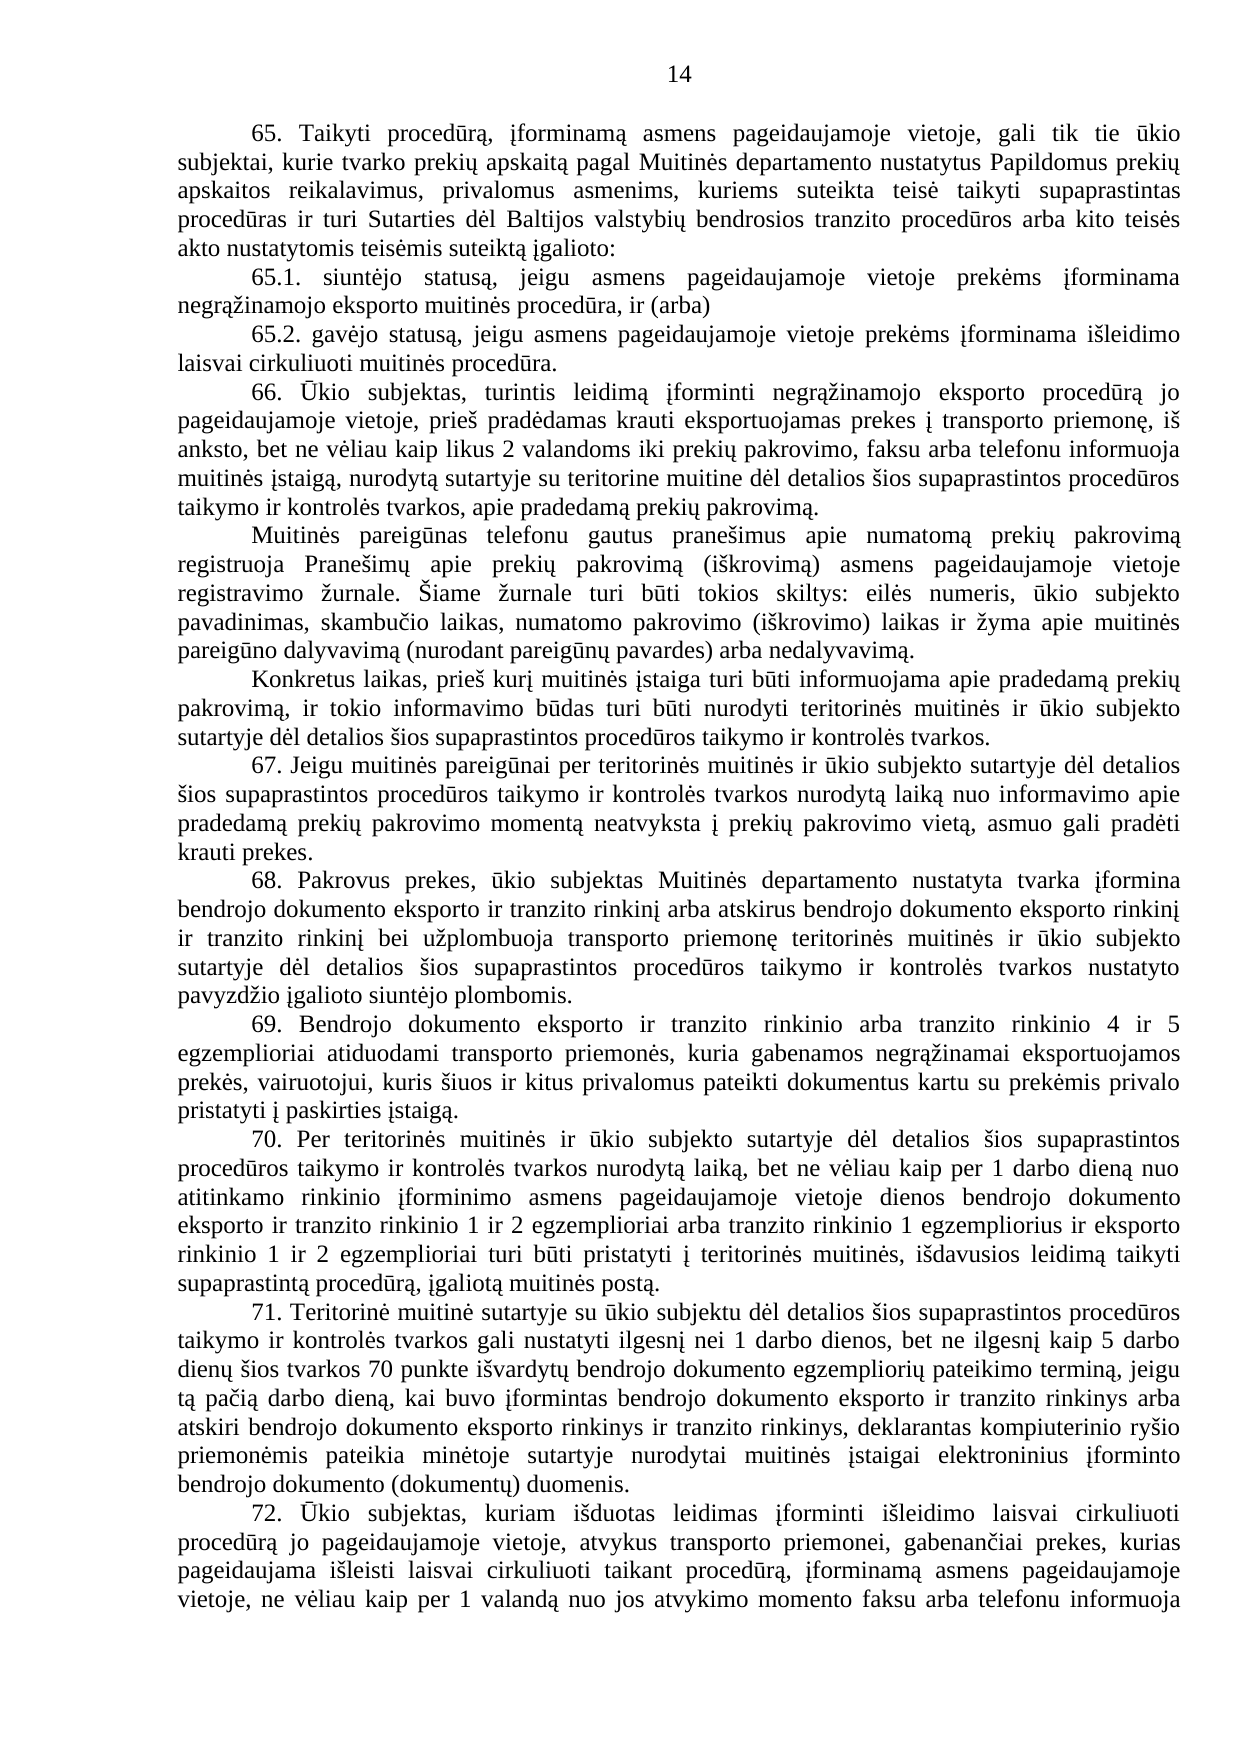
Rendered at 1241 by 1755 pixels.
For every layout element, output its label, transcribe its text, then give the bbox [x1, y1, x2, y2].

text 71. Teritorinė muitinė sutartyje su ūkio subjektu dėl detalios šios supaprastintos procedūros taikymo ir kontrolės tvarkos gali nustatyti ilgesnį nei 1 darbo dienos, bet ne ilgesnį kaip 5 darbo dienų šios tvarkos 70 punkte išvardytų bendrojo dokumento egzempliorių pateikimo terminą, jeigu tą pačią darbo dieną, kai buvo įformintas bendrojo dokumento eksporto ir tranzito rinkinys arba atskiri bendrojo dokumento eksporto rinkinys ir tranzito rinkinys, deklarantas kompiuterinio ryšio priemonėmis pateikia minėtoje sutartyje nurodytai muitinės įstaigai elektroninius įforminto bendrojo dokumento (dokumentų) duomenis. [177, 1297, 1181, 1498]
text 66. Ūkio subjektas, turintis leidimą įforminti negrąžinamojo eksporto procedūrą jo pageidaujamoje vietoje, prieš pradėdamas krauti eksportuojamas prekes į transporto priemonę, iš anksto, bet ne vėliau kaip likus 2 valandoms iki prekių pakrovimo, faksu arba telefonu informuoja muitinės įstaigą, nurodytą sutartyje su teritorine muitine dėl detalios šios supaprastintos procedūros taikymo ir kontrolės tvarkos, apie pradedamą prekių pakrovimą. [177, 377, 1181, 521]
text 65.2. gavėjo statusą, jeigu asmens pageidaujamoje vietoje prekėms įforminama išleidimo laisvai cirkuliuoti muitinės procedūra. [177, 319, 1181, 377]
text 65.1. siuntėjo statusą, jeigu asmens pageidaujamoje vietoje prekėms įforminama negrąžinamojo eksporto muitinės procedūra, ir (arba) [177, 262, 1181, 319]
text Konkretus laikas, prieš kurį muitinės įstaiga turi būti informuojama apie pradedamą prekių pakrovimą, ir tokio informavimo būdas turi būti nurodyti teritorinės muitinės ir ūkio subjekto sutartyje dėl detalios šios supaprastintos procedūros taikymo ir kontrolės tvarkos. [177, 664, 1181, 751]
text 72. Ūkio subjektas, kuriam išduotas leidimas įforminti išleidimo laisvai cirkuliuoti procedūrą jo pageidaujamoje vietoje, atvykus transporto priemonei, gabenančiai prekes, kurias pageidaujama išleisti laisvai cirkuliuoti taikant procedūrą, įforminamą asmens pageidaujamoje vietoje, ne vėliau kaip per 1 valandą nuo jos atvykimo momento faksu arba telefonu informuoja [177, 1498, 1181, 1613]
text 70. Per teritorinės muitinės ir ūkio subjekto sutartyje dėl detalios šios supaprastintos procedūros taikymo ir kontrolės tvarkos nurodytą laiką, bet ne vėliau kaip per 1 darbo dieną nuo atitinkamo rinkinio įforminimo asmens pageidaujamoje vietoje dienos bendrojo dokumento eksporto ir tranzito rinkinio 1 ir 2 egzemplioriai arba tranzito rinkinio 1 egzempliorius ir eksporto rinkinio 1 ir 2 egzemplioriai turi būti pristatyti į teritorinės muitinės, išdavusios leidimą taikyti supaprastintą procedūrą, įgaliotą muitinės postą. [177, 1124, 1181, 1297]
text 68. Pakrovus prekes, ūkio subjektas Muitinės departamento nustatyta tvarka įformina bendrojo dokumento eksporto ir tranzito rinkinį arba atskirus bendrojo dokumento eksporto rinkinį ir tranzito rinkinį bei užplombuoja transporto priemonę teritorinės muitinės ir ūkio subjekto sutartyje dėl detalios šios supaprastintos procedūros taikymo ir kontrolės tvarkos nustatyto pavyzdžio įgalioto siuntėjo plombomis. [177, 866, 1181, 1009]
text 65. Taikyti procedūrą, įforminamą asmens pageidaujamoje vietoje, gali tik tie ūkio subjektai, kurie tvarko prekių apskaitą pagal Muitinės departamento nustatytus Papildomus prekių apskaitos reikalavimus, privalomus asmenims, kuriems suteikta teisė taikyti supaprastintas procedūras ir turi Sutarties dėl Baltijos valstybių bendrosios tranzito procedūros arba kito teisės akto nustatytomis teisėmis suteiktą įgalioto: [177, 118, 1181, 262]
text 69. Bendrojo dokumento eksporto ir tranzito rinkinio arba tranzito rinkinio 4 ir 5 egzemplioriai atiduodami transporto priemonės, kuria gabenamos negrąžinamai eksportuojamos prekės, vairuotojui, kuris šiuos ir kitus privalomus pateikti dokumentus kartu su prekėmis privalo pristatyti į paskirties įstaigą. [177, 1009, 1181, 1124]
text 67. Jeigu muitinės pareigūnai per teritorinės muitinės ir ūkio subjekto sutartyje dėl detalios šios supaprastintos procedūros taikymo ir kontrolės tvarkos nurodytą laiką nuo informavimo apie pradedamą prekių pakrovimo momentą neatvyksta į prekių pakrovimo vietą, asmuo gali pradėti krauti prekes. [177, 751, 1181, 866]
text Muitinės pareigūnas telefonu gautus pranešimus apie numatomą prekių pakrovimą registruoja Pranešimų apie prekių pakrovimą (iškrovimą) asmens pageidaujamoje vietoje registravimo žurnale. Šiame žurnale turi būti tokios skiltys: eilės numeris, ūkio subjekto pavadinimas, skambučio laikas, numatomo pakrovimo (iškrovimo) laikas ir žyma apie muitinės pareigūno dalyvavimą (nurodant pareigūnų pavardes) arba nedalyvavimą. [177, 521, 1181, 664]
